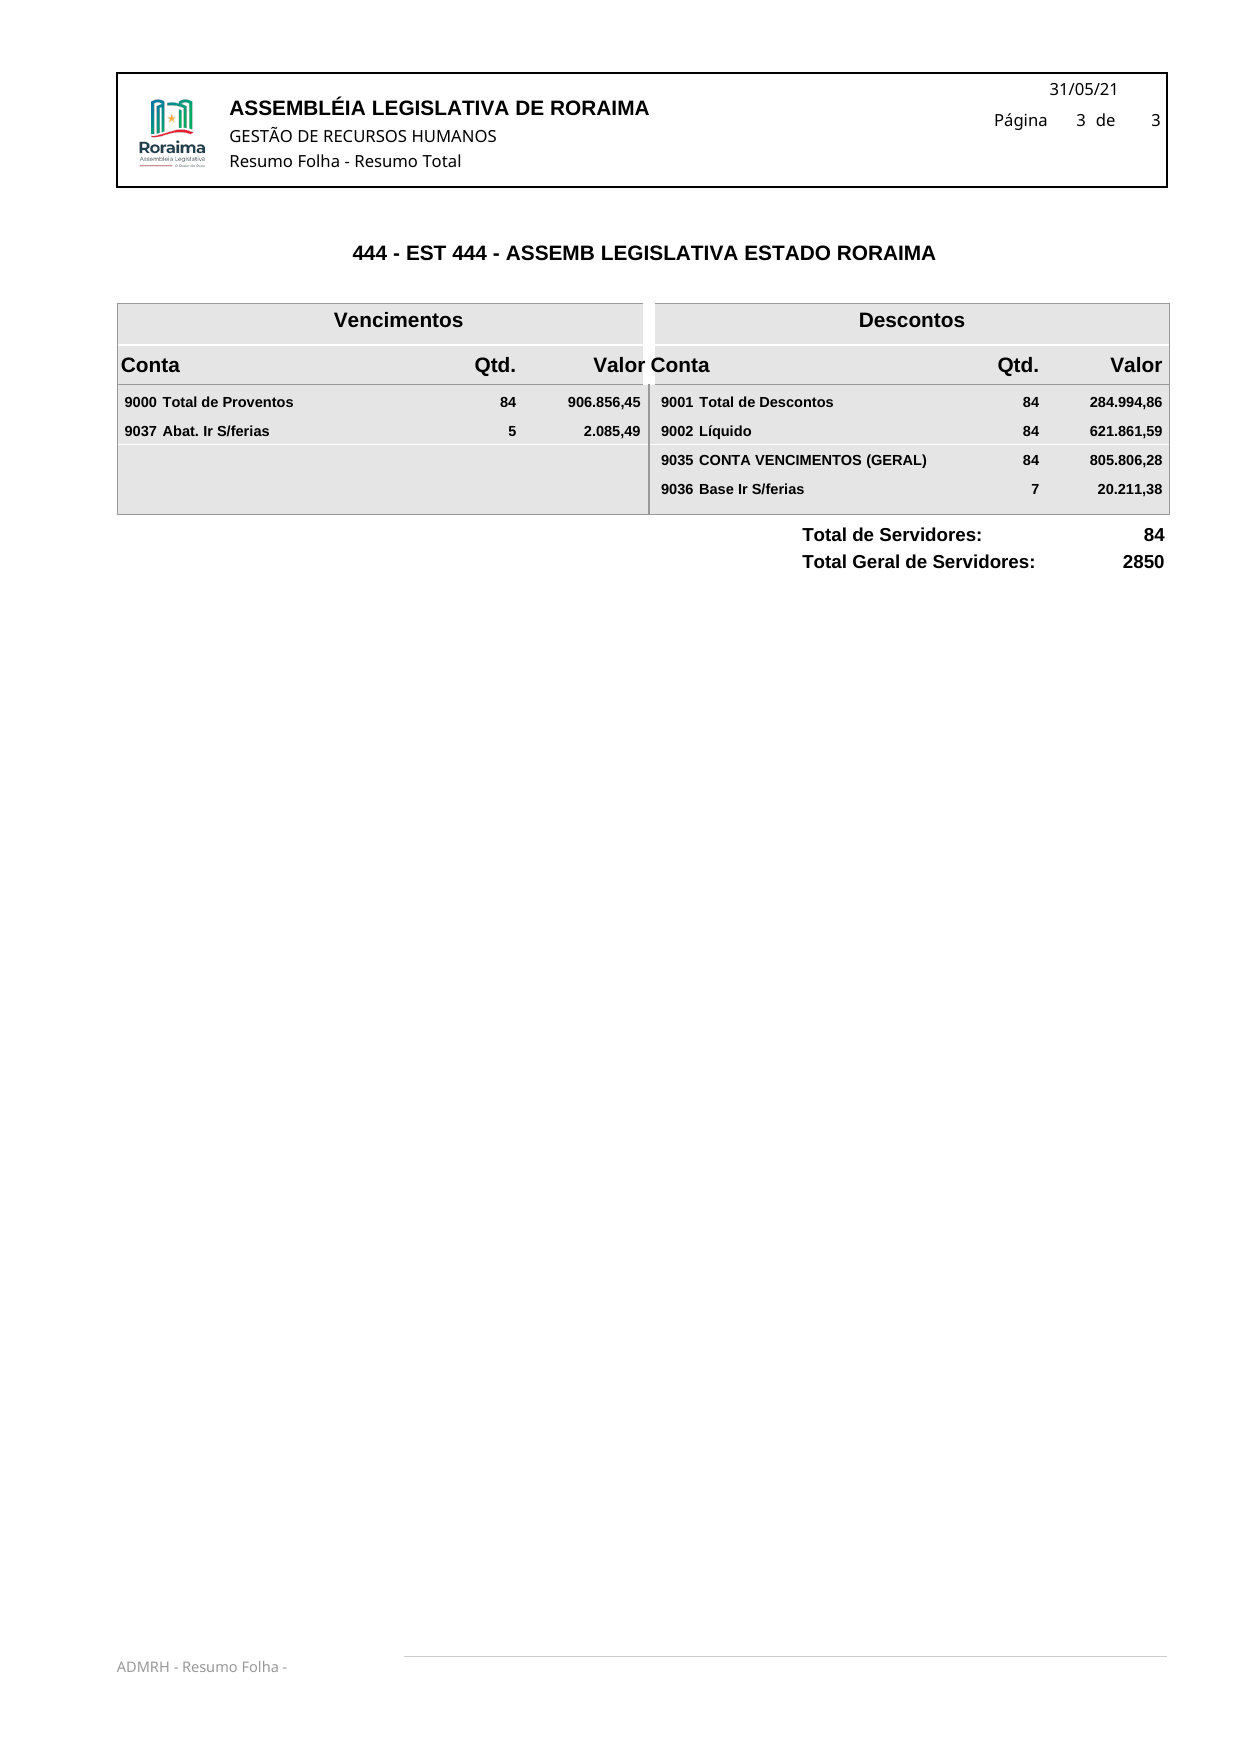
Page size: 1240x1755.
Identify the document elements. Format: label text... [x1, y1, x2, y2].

table_cell 7 [962, 474, 1063, 514]
table_header Descontos [655, 304, 1169, 344]
table_cell 84 [384, 385, 540, 415]
table_cell 284.994,86 [1063, 385, 1169, 415]
table_cell Qtd. [962, 346, 1063, 384]
table_cell [384, 474, 540, 514]
table_cell 9000 Total de Proventos [118, 385, 384, 415]
table_cell 2.085,49 [540, 415, 648, 444]
table_cell [118, 474, 384, 514]
table_cell 805.806,28 [1063, 445, 1169, 474]
table_cell 84 [962, 445, 1063, 474]
table_cell 84 [962, 385, 1063, 415]
table_cell Conta [655, 346, 962, 384]
table_cell Qtd. [384, 346, 540, 384]
table_cell 20.211,38 [1063, 474, 1169, 514]
table_cell Conta [118, 346, 384, 384]
text Total Geral de Servidores: 2850 [802, 551, 1239, 572]
table_cell 9035 CONTA VENCIMENTOS (GERAL) [650, 445, 962, 474]
table_cell [384, 445, 540, 474]
text 444 - EST 444 - ASSEMB LEGISLATIVA ESTADO RORAIMA [352, 241, 1239, 265]
table_cell 906.856,45 [540, 385, 648, 415]
table_cell [540, 474, 648, 514]
table_cell 9036 Base Ir S/ferias [650, 474, 962, 514]
table_cell [540, 445, 648, 474]
table_cell [118, 445, 384, 474]
table_cell 621.861,59 [1063, 415, 1169, 444]
table_cell 5 [384, 415, 540, 444]
table_cell 9001 Total de Descontos [650, 385, 962, 415]
text Total de Servidores: 84 [802, 523, 1239, 545]
table_cell 84 [962, 415, 1063, 444]
table_cell 9002 Líquido [650, 415, 962, 444]
table_cell Valor [540, 346, 643, 384]
table_cell 9037 Abat. Ir S/ferias [118, 415, 384, 444]
table_header [1170, 303, 1232, 344]
table_header Vencimentos [118, 304, 643, 344]
table_cell [1170, 346, 1232, 514]
table_cell Valor [1063, 346, 1169, 384]
